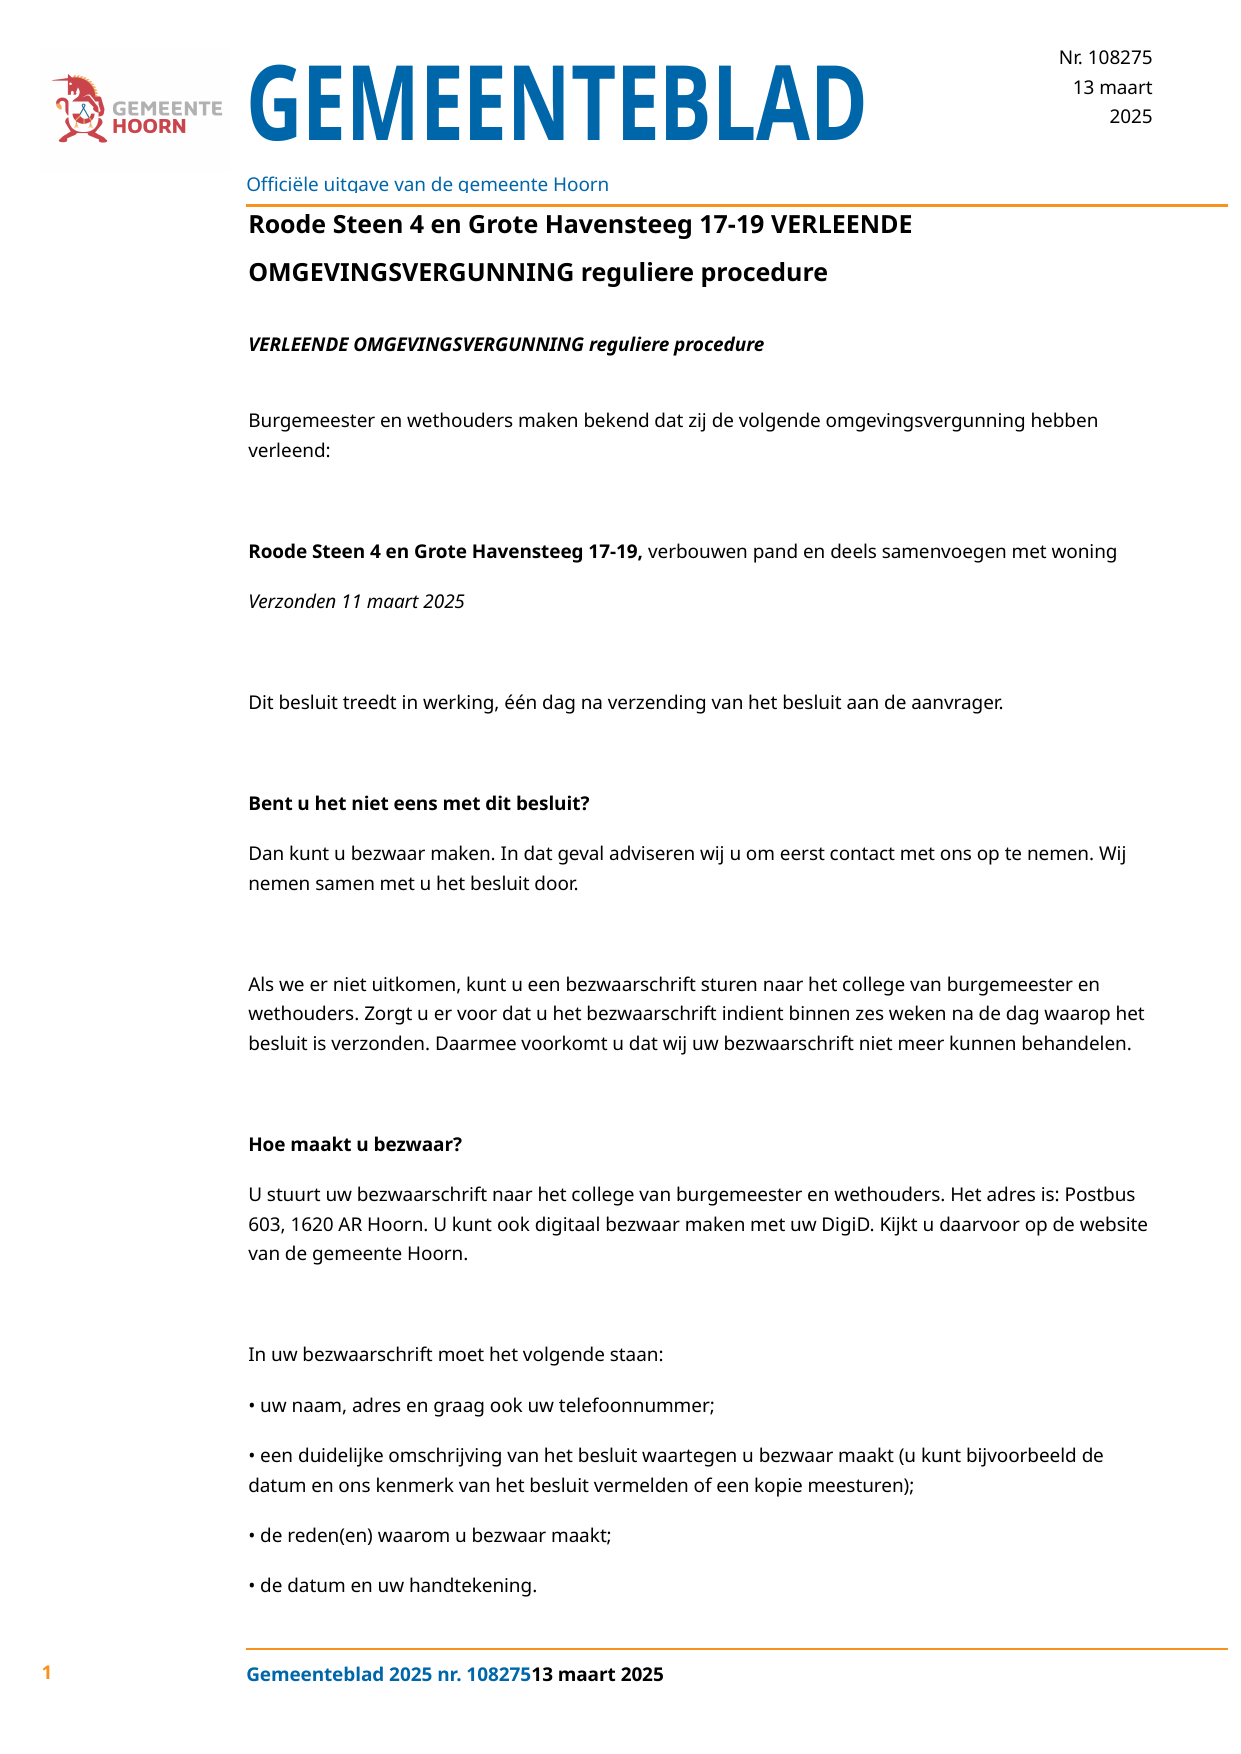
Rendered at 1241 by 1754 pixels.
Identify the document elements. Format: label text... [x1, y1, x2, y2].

text • een duidelijke omschrijving van het besluit waartegen u bezwaar maakt (u kunt bijvoorbeeld de datum en ons kenmerk van het besluit vermelden of een kopie meesturen); [248, 1442, 1152, 1497]
text Roode Steen 4 en Grote Havensteeg 17-19 VERLEENDE OMGEVINGSVERGUNNING reguliere procedure [248, 207, 1152, 288]
text U stuurt uw bezwaarschrift naar het college van burgemeester en wethouders. Het adres is: Postbus 603, 1620 AR Hoorn. U kunt ook digitaal bezwaar maken met uw DigiD. Kijkt u daarvoor op de website van de gemeente Hoorn. [248, 1181, 1152, 1266]
text Bent u het niet eens met dit besluit? [248, 790, 1152, 816]
text Als we er niet uitkomen, kunt u een bezwaarschrift sturen naar het college van burgemeester en wethouders. Zorgt u er voor dat u het bezwaarschrift indient binnen zes weken na de dag waarop het besluit is verzonden. Daarmee voorkomt u dat wij uw bezwaarschrift niet meer kunnen behandelen. [248, 971, 1152, 1056]
text VERLEENDE OMGEVINGSVERGUNNING reguliere procedure [248, 331, 1152, 357]
text In uw bezwaarschrift moet het volgende staan: [248, 1341, 1152, 1367]
picture [41, 47, 231, 172]
text • de reden(en) waarom u bezwaar maakt; [248, 1522, 1152, 1548]
text Dan kunt u bezwaar maken. In dat geval adviseren wij u om eerst contact met ons op te nemen. Wij nemen samen met u het besluit door. [248, 841, 1152, 896]
text • uw naam, adres en graag ook uw telefoonnummer; [248, 1392, 1152, 1417]
text Dit besluit treedt in werking, één dag na verzending van het besluit aan de aanvrager. [248, 689, 1152, 715]
text Burgemeester en wethouders maken bekend dat zij de volgende omgevingsvergunning hebben verleend: [248, 408, 1152, 463]
text Verzonden 11 maart 2025 [248, 588, 1152, 614]
text Hoe maakt u bezwaar? [248, 1131, 1152, 1157]
text Roode Steen 4 en Grote Havensteeg 17-19, verbouwen pand en deels samenvoegen met woning [248, 538, 1152, 564]
text • de datum en uw handtekening. [248, 1573, 1152, 1598]
